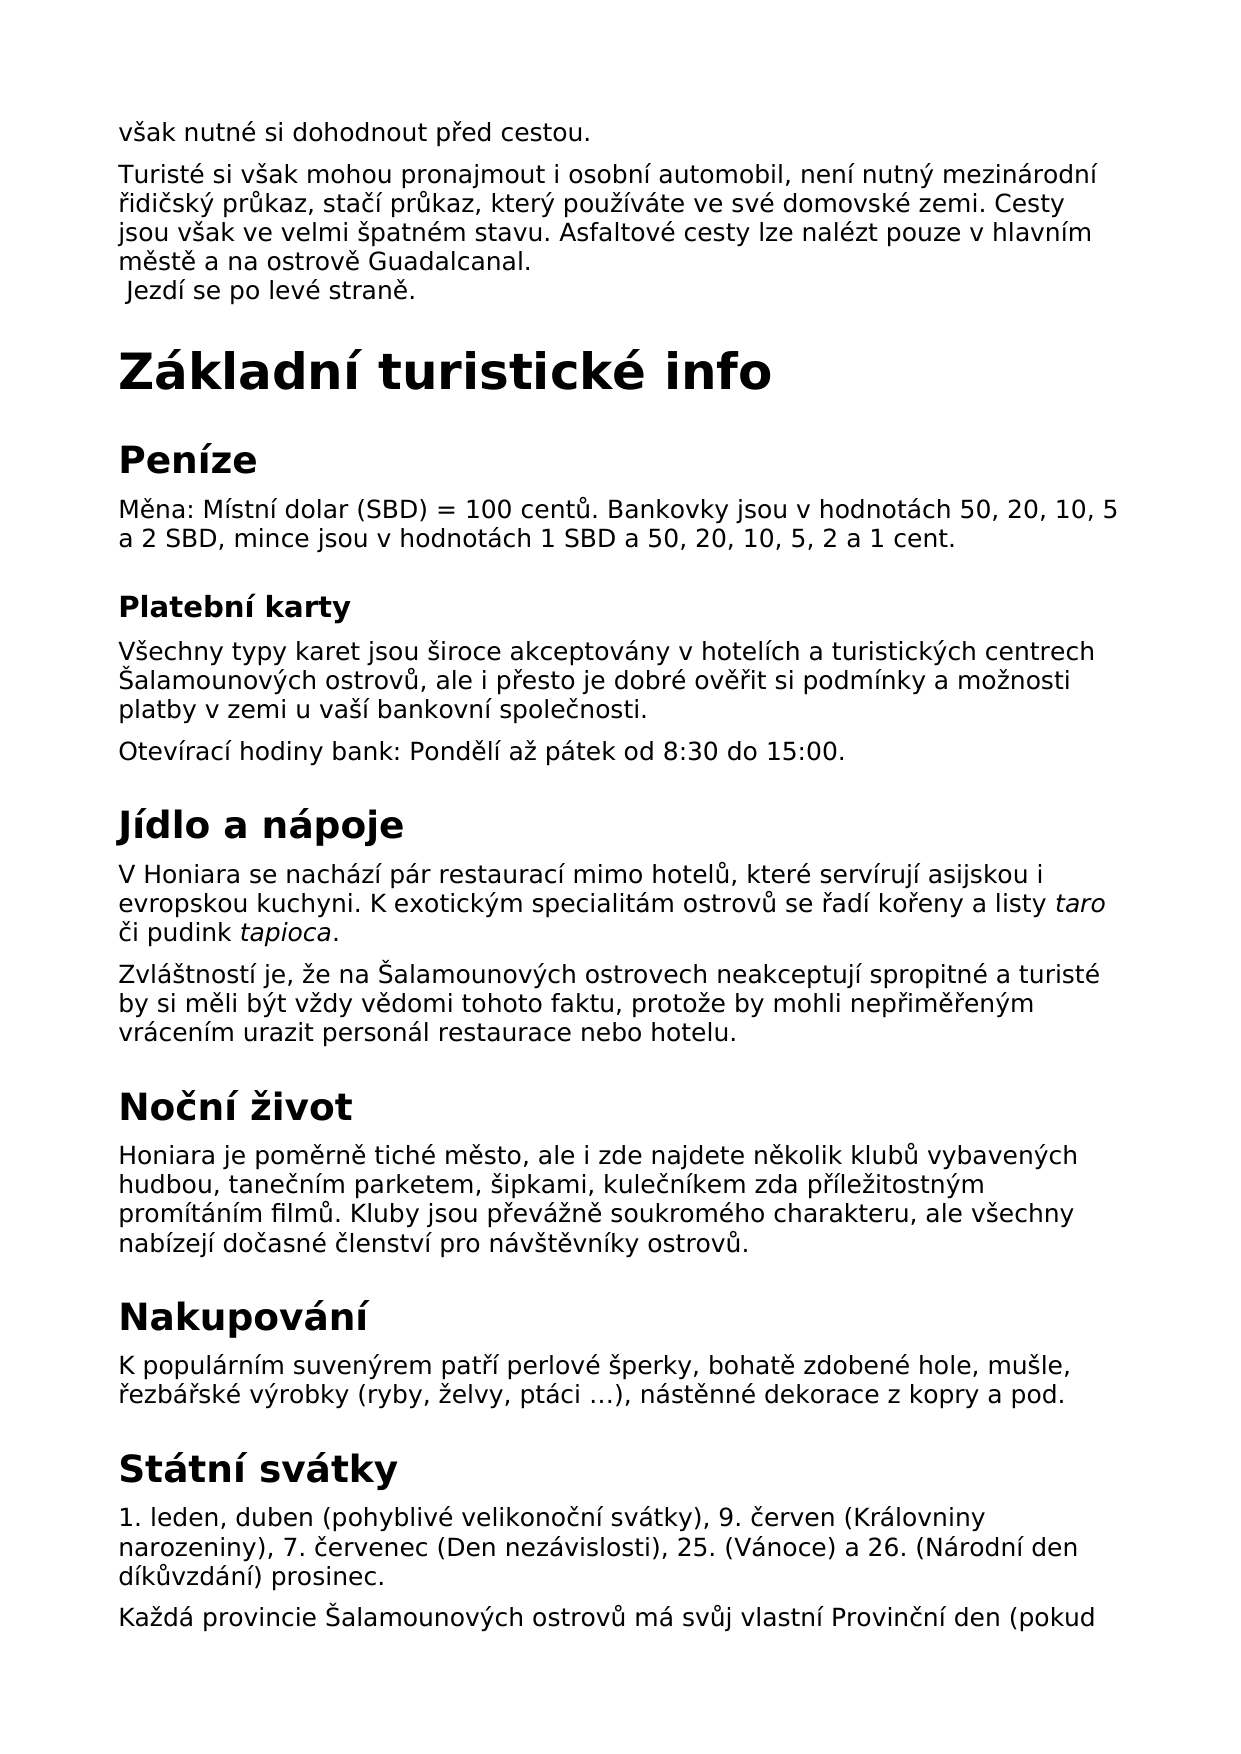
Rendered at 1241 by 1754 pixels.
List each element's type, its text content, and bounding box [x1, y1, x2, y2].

subtitle Nakupování [118, 1295, 1122, 1339]
subtitle Platební karty [118, 591, 1122, 625]
text Otevírací hodiny bank: Pondělí až pátek od 8:30 do 15:00. [118, 737, 1122, 766]
text K populárním suvenýrem patří perlové šperky, bohatě zdobené hole, mušle, řezbářské výrobky (ryby, želvy, ptáci …), nástěnné dekorace z kopry a pod. [118, 1352, 1122, 1410]
subtitle Noční život [118, 1085, 1122, 1129]
subtitle Jídlo a nápoje [118, 804, 1122, 848]
text Každá provincie Šalamounových ostrovů má svůj vlastní Provinční den (pokud [118, 1603, 1122, 1633]
subtitle Peníze [118, 439, 1122, 482]
text Zvláštností je, že na Šalamounových ostrovech neakceptují spropitné a turisté by si měli být vždy vědomi tohoto faktu, protože by mohli nepřiměřeným vrácením urazit personál restaurace nebo hotelu. [118, 960, 1122, 1048]
subtitle Základní turistické info [118, 343, 1122, 401]
text Honiara je poměrně tiché město, ale i zde najdete několik klubů vybavených hudbou, tanečním parketem, šipkami, kulečníkem zda příležitostným promítáním filmů. Kluby jsou převážně soukromého charakteru, ale všechny nabízejí dočasné členství pro návštěvníky ostrovů. [118, 1141, 1122, 1258]
text Měna: Místní dolar (SBD) = 100 centů. Bankovky jsou v hodnotách 50, 20, 10, 5 a 2 SBD, mince jsou v hodnotách 1 SBD a 50, 20, 10, 5, 2 a 1 cent. [118, 495, 1122, 553]
subtitle Státní svátky [118, 1447, 1122, 1491]
text Všechny typy karet jsou široce akceptovány v hotelích a turistických centrech Šalamounových ostrovů, ale i přesto je dobré ověřit si podmínky a možnosti platby v zemi u vaší bankovní společnosti. [118, 637, 1122, 725]
text 1. leden, duben (pohyblivé velikonoční svátky), 9. červen (Královniny narozeniny), 7. červenec (Den nezávislosti), 25. (Vánoce) a 26. (Národní den díkůvzdání) prosinec. [118, 1503, 1122, 1591]
text Turisté si však mohou pronajmout i osobní automobil, není nutný mezinárodní řidičský průkaz, stačí průkaz, který používáte ve své domovské zemi. Cesty jsou však ve velmi špatném stavu. Asfaltové cesty lze nalézt pouze v hlavním městě a na ostrově Guadalcanal. Jezdí se po levé straně. [118, 160, 1122, 306]
text V Honiara se nachází pár restaurací mimo hotelů, které servírují asijskou i evropskou kuchyni. K exotickým specialitám ostrovů se řadí kořeny a listy taro či pudink tapioca. [118, 860, 1122, 948]
text však nutné si dohodnout před cestou. [118, 118, 1122, 147]
